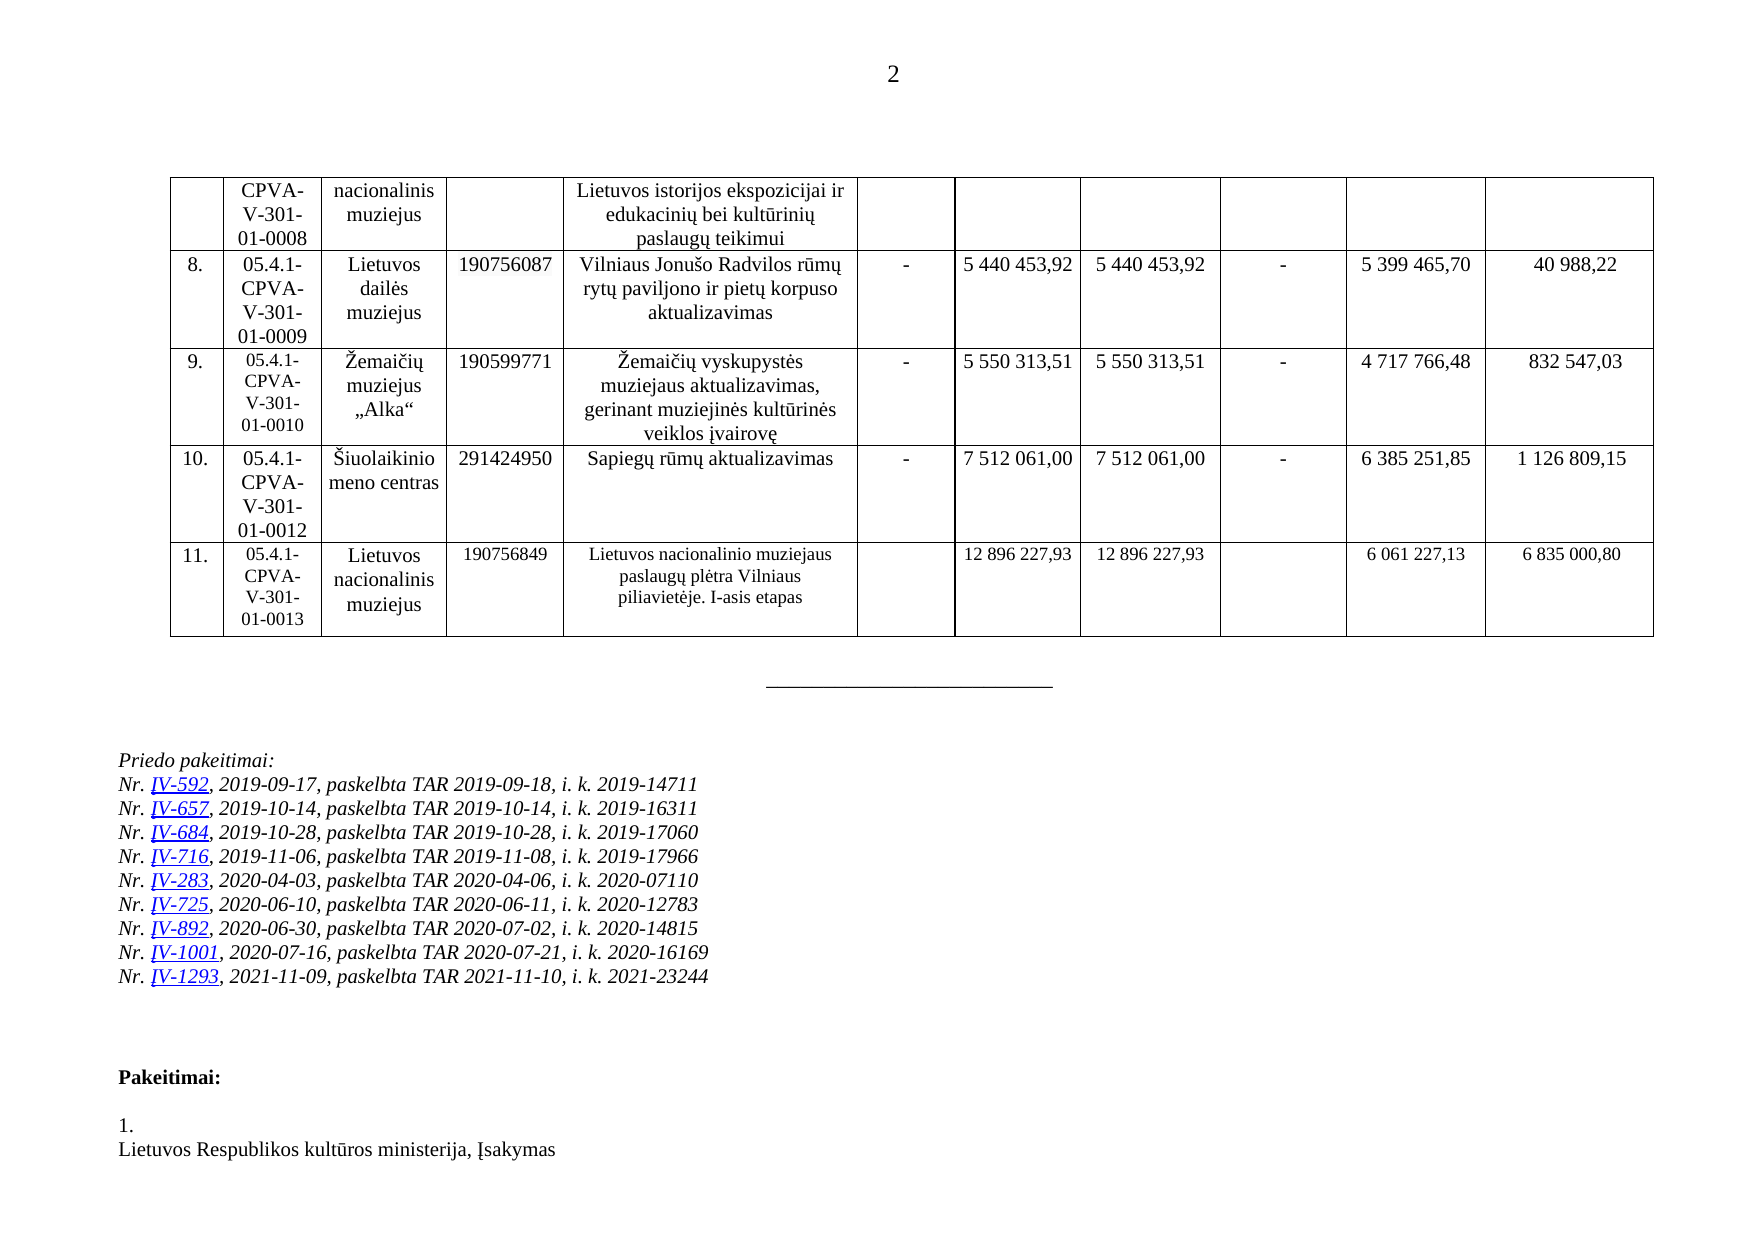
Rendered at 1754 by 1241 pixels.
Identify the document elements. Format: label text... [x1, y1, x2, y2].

table_cell 11. [171, 543, 223, 636]
table_cell 6 061 227,13 [1347, 543, 1485, 636]
table_cell - [1221, 178, 1346, 250]
table_cell 40 988,22 [1486, 251, 1653, 348]
table_cell [171, 178, 223, 250]
table_cell - [858, 251, 954, 348]
table_cell nacionalinis muziejus [322, 178, 446, 250]
text Nr. ĮV-725, 2020-06-10, paskelbta TAR 2020-06-11, i. k. 2020-12783 [118, 892, 1668, 916]
table_cell Lietuvos istorijos ekspozicijai ir edukacinių bei kultūrinių paslaugų teikimui [564, 178, 857, 250]
table_cell 832 547,03 [1486, 349, 1653, 445]
table_cell - [858, 446, 954, 542]
table_header _________________________ [159, 177, 1665, 719]
table_cell 05.4.1-CPVA-V-301-01-0012 [224, 446, 321, 542]
table_cell Lietuvos nacionalinis muziejus [322, 543, 446, 636]
table_cell [1081, 178, 1220, 250]
table_cell 7 512 061,00 [1081, 446, 1220, 542]
text Pakeitimai: [118, 1065, 1668, 1089]
table_cell 6 385 251,85 [1347, 446, 1485, 542]
table_cell [447, 178, 563, 250]
table_cell Žemaičių muziejus „Alka“ [322, 349, 446, 445]
table_cell 5 550 313,51 [1081, 349, 1220, 445]
table_cell Šiuolaikinio meno centras [322, 446, 446, 542]
table_cell 8. [171, 251, 223, 348]
table_cell 5 440 453,92 [956, 251, 1080, 348]
table_cell 5 550 313,51 [956, 349, 1080, 445]
table_cell 5 440 453,92 [1081, 251, 1220, 348]
text Priedo pakeitimai: [118, 747, 1668, 772]
text Nr. ĮV-592, 2019-09-17, paskelbta TAR 2019-09-18, i. k. 2019-14711 [118, 772, 1668, 796]
table_cell Vilniaus Jonušo Radvilos rūmų rytų paviljono ir pietų korpuso aktualizavimas [564, 251, 857, 348]
table_cell 291424950 [447, 446, 563, 542]
text Nr. ĮV-657, 2019-10-14, paskelbta TAR 2019-10-14, i. k. 2019-16311 [118, 796, 1668, 820]
table_cell 12 896 227,93 [1081, 543, 1220, 636]
table_cell 05.4.1-CPVA-V-301-01-0013 [224, 543, 321, 636]
text Nr. ĮV-716, 2019-11-06, paskelbta TAR 2019-11-08, i. k. 2019-17966 [118, 844, 1668, 868]
table_cell 05.4.1-CPVA-V-301-01-0009 [224, 251, 321, 348]
table_cell 9. [171, 349, 223, 445]
text Nr. ĮV-1001, 2020-07-16, paskelbta TAR 2020-07-21, i. k. 2020-16169 [118, 940, 1668, 964]
text Nr. ĮV-892, 2020-06-30, paskelbta TAR 2020-07-02, i. k. 2020-14815 [118, 916, 1668, 940]
table_cell - [858, 349, 954, 445]
text Nr. ĮV-283, 2020-04-03, paskelbta TAR 2020-04-06, i. k. 2020-07110 [118, 868, 1668, 892]
table_cell 190756849 [447, 543, 563, 636]
table_cell [1221, 543, 1346, 636]
table_cell [858, 543, 954, 636]
table_cell 1 126 809,15 [1486, 446, 1653, 542]
table_cell 190599771 [447, 349, 563, 445]
table_cell CPVA-V-301-01-0008 [224, 178, 321, 250]
table_cell 190756087 [447, 251, 563, 348]
table_cell 12 896 227,93 [956, 543, 1080, 636]
table_cell 4 717 766,48 [1347, 349, 1485, 445]
table_cell Lietuvos dailės muziejus [322, 251, 446, 348]
table_cell [956, 178, 1080, 250]
table_cell - [1221, 251, 1346, 348]
table_cell 5 399 465,70 [1347, 251, 1485, 348]
table_cell - [1221, 446, 1346, 542]
text Nr. ĮV-1293, 2021-11-09, paskelbta TAR 2021-11-10, i. k. 2021-23244 [118, 964, 1668, 988]
table_cell 7 512 061,00 [956, 446, 1080, 542]
table_cell [1486, 178, 1653, 250]
table_cell 10. [171, 446, 223, 542]
table_cell - [1221, 349, 1346, 445]
table_cell Sapiegų rūmų aktualizavimas [564, 446, 857, 542]
table_cell 6 835 000,80 [1486, 543, 1653, 636]
text 1. [118, 1113, 1668, 1137]
table_cell 05.4.1-CPVA-V-301-01-0010 [224, 349, 321, 445]
text Lietuvos Respublikos kultūros ministerija, Įsakymas [118, 1137, 1668, 1161]
table_cell [1347, 178, 1485, 250]
table_cell Lietuvos nacionalinio muziejaus paslaugų plėtra Vilniaus piliavietėje. I-asis etapas [564, 543, 857, 636]
text Nr. ĮV-684, 2019-10-28, paskelbta TAR 2019-10-28, i. k. 2019-17060 [118, 820, 1668, 844]
table_cell - [858, 178, 954, 250]
table_cell Žemaičių vyskupystės muziejaus aktualizavimas, gerinant muziejinės kultūrinės veiklos įvairovę [564, 349, 857, 445]
